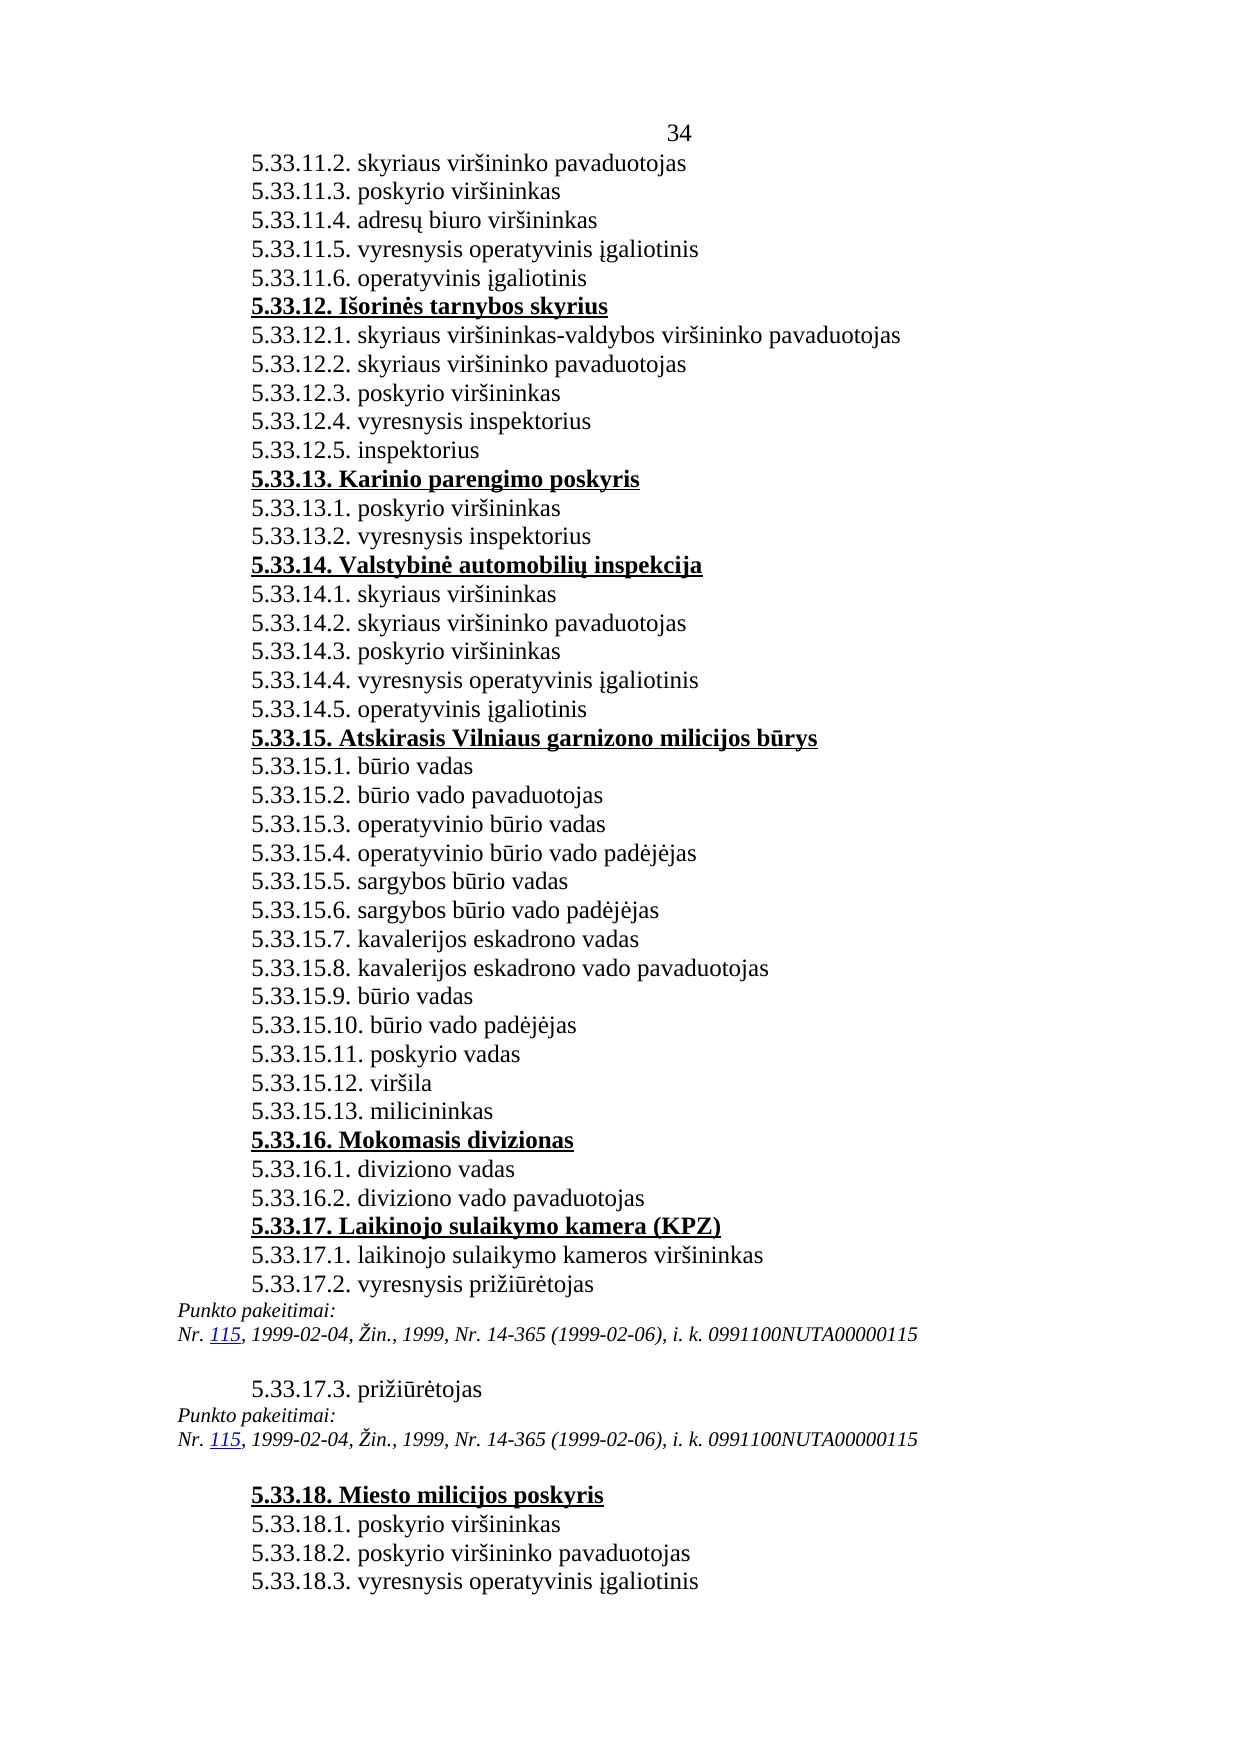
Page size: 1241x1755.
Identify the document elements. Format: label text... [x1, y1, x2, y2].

text 5.33.12. Išorinės tarnybos skyrius [177, 291, 1181, 320]
text 5.33.15.5. sargybos būrio vadas [177, 866, 1181, 895]
text 5.33.17. Laikinojo sulaikymo kamera (KPZ) [177, 1211, 1181, 1240]
text 5.33.18.3. vyresnysis operatyvinis įgaliotinis [177, 1566, 1181, 1595]
text 5.33.13.2. vyresnysis inspektorius [177, 521, 1181, 550]
text 5.33.11.3. poskyrio viršininkas [177, 176, 1181, 205]
text 5.33.15.13. milicininkas [177, 1096, 1181, 1125]
text 5.33.14. Valstybinė automobilių inspekcija [177, 550, 1181, 579]
text 5.33.14.1. skyriaus viršininkas [177, 579, 1181, 608]
text Punkto pakeitimai: [177, 1403, 1181, 1427]
text Nr. 115, 1999-02-04, Žin., 1999, Nr. 14-365 (1999-02-06), i. k. 0991100NUTA00000115 [177, 1322, 1181, 1346]
text 5.33.18.1. poskyrio viršininkas [177, 1509, 1181, 1538]
text 5.33.12.2. skyriaus viršininko pavaduotojas [177, 349, 1181, 378]
text 5.33.15.11. poskyrio vadas [177, 1039, 1181, 1068]
text 5.33.15.4. operatyvinio būrio vado padėjėjas [177, 838, 1181, 866]
text 5.33.17.2. vyresnysis prižiūrėtojas [177, 1269, 1181, 1298]
text 5.33.15.2. būrio vado pavaduotojas [177, 780, 1181, 809]
text 5.33.15. Atskirasis Vilniaus garnizono milicijos būrys [177, 723, 1181, 751]
text 5.33.15.10. būrio vado padėjėjas [177, 1010, 1181, 1039]
text 5.33.12.4. vyresnysis inspektorius [177, 406, 1181, 435]
text Punkto pakeitimai: [177, 1298, 1181, 1322]
text 5.33.16. Mokomasis divizionas [177, 1125, 1181, 1154]
text Nr. 115, 1999-02-04, Žin., 1999, Nr. 14-365 (1999-02-06), i. k. 0991100NUTA00000115 [177, 1427, 1181, 1451]
text 5.33.14.5. operatyvinis įgaliotinis [177, 694, 1181, 723]
text 5.33.11.6. operatyvinis įgaliotinis [177, 263, 1181, 291]
text 5.33.16.1. diviziono vadas [177, 1154, 1181, 1183]
text 5.33.13. Karinio parengimo poskyris [177, 464, 1181, 493]
text 5.33.13.1. poskyrio viršininkas [177, 493, 1181, 521]
text 5.33.15.1. būrio vadas [177, 751, 1181, 780]
text 5.33.16.2. diviziono vado pavaduotojas [177, 1183, 1181, 1211]
text 5.33.15.6. sargybos būrio vado padėjėjas [177, 895, 1181, 924]
text 5.33.11.4. adresų biuro viršininkas [177, 205, 1181, 234]
text 5.33.12.1. skyriaus viršininkas-valdybos viršininko pavaduotojas [177, 320, 1181, 349]
text 5.33.18.2. poskyrio viršininko pavaduotojas [177, 1538, 1181, 1566]
text 5.33.14.2. skyriaus viršininko pavaduotojas [177, 608, 1181, 636]
text 5.33.12.3. poskyrio viršininkas [177, 378, 1181, 406]
text 5.33.18. Miesto milicijos poskyris [177, 1480, 1181, 1509]
text 5.33.17.3. prižiūrėtojas [177, 1374, 1181, 1403]
text 5.33.15.7. kavalerijos eskadrono vadas [177, 924, 1181, 953]
text 5.33.15.8. kavalerijos eskadrono vado pavaduotojas [177, 953, 1181, 981]
text 5.33.14.4. vyresnysis operatyvinis įgaliotinis [177, 665, 1181, 694]
text 5.33.11.5. vyresnysis operatyvinis įgaliotinis [177, 234, 1181, 263]
text 5.33.15.3. operatyvinio būrio vadas [177, 809, 1181, 838]
text 5.33.15.9. būrio vadas [177, 981, 1181, 1010]
text 5.33.11.2. skyriaus viršininko pavaduotojas [177, 148, 1181, 176]
text 5.33.15.12. viršila [177, 1068, 1181, 1096]
text 5.33.12.5. inspektorius [177, 435, 1181, 464]
text 5.33.14.3. poskyrio viršininkas [177, 636, 1181, 665]
text 5.33.17.1. laikinojo sulaikymo kameros viršininkas [177, 1240, 1181, 1269]
